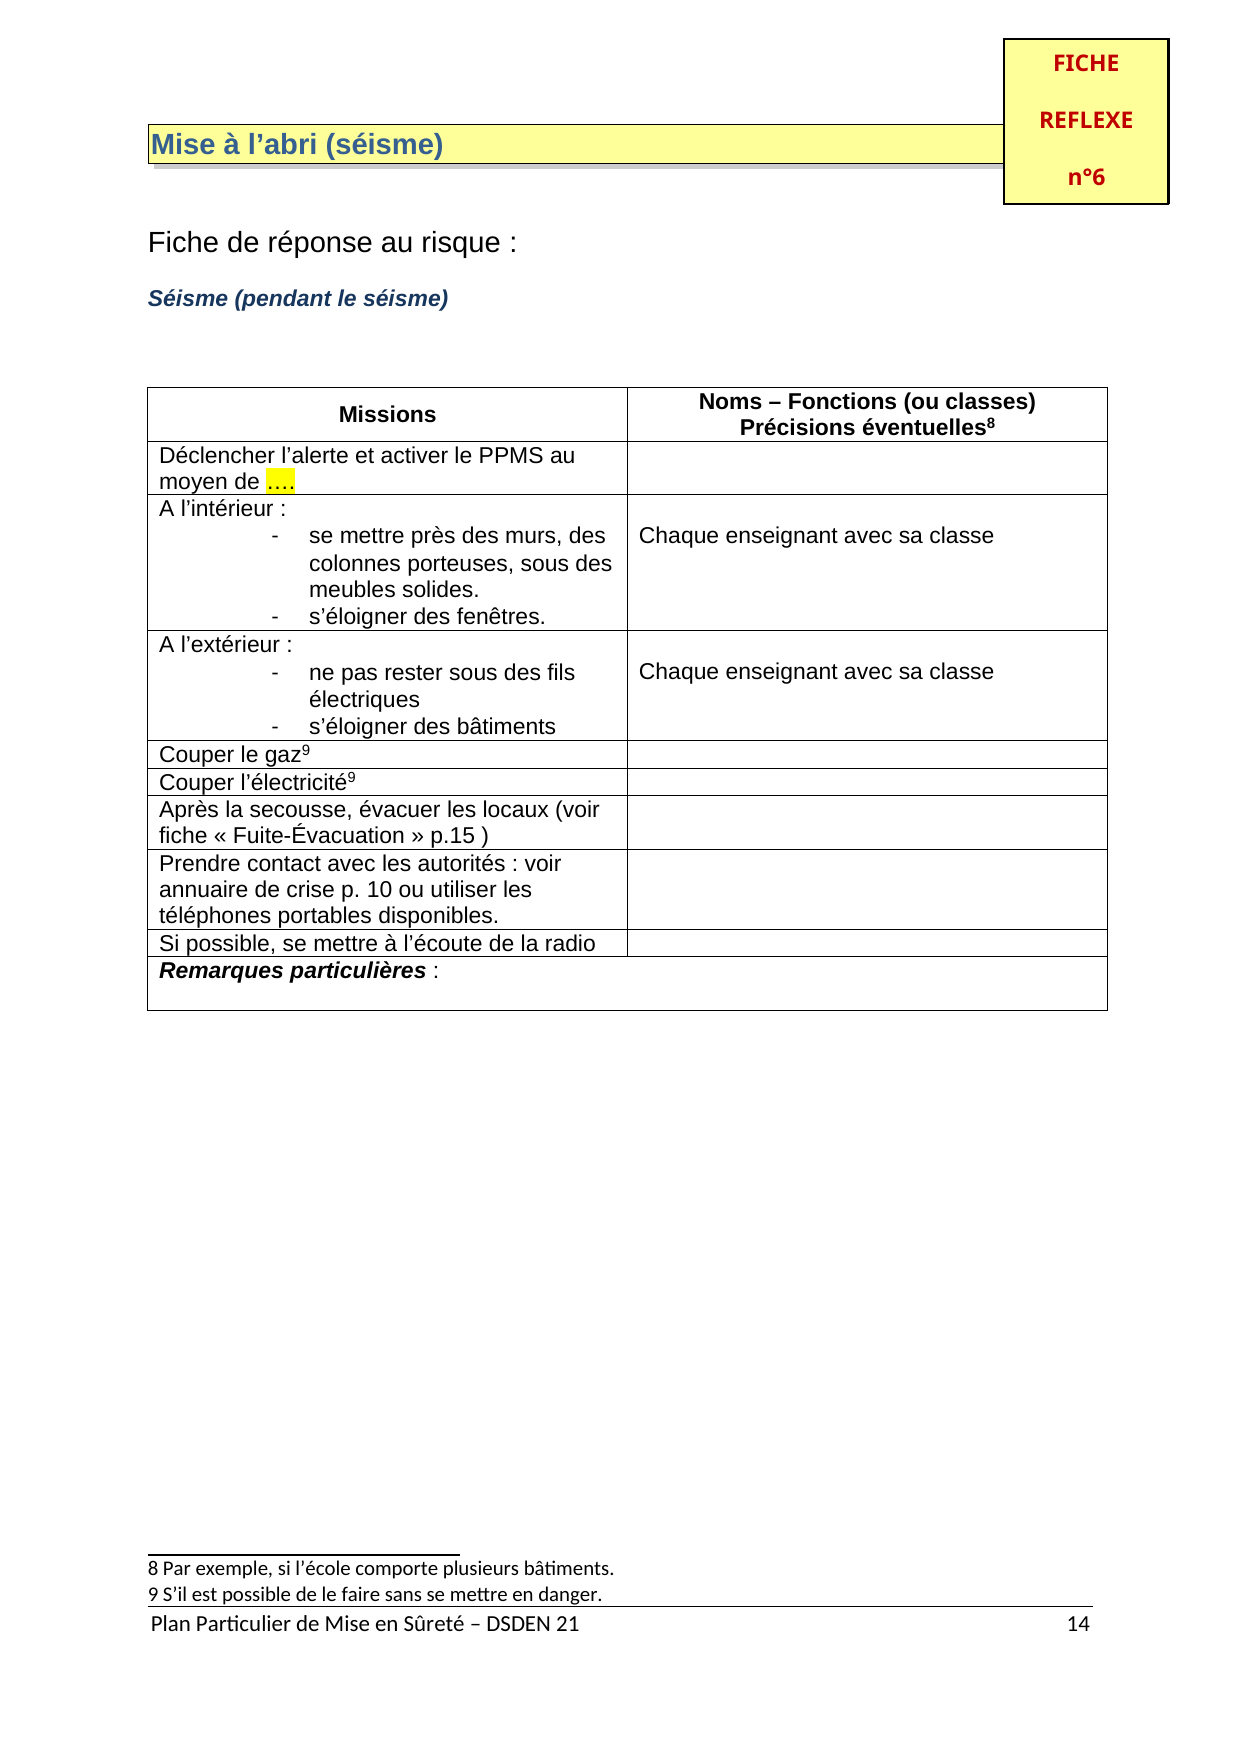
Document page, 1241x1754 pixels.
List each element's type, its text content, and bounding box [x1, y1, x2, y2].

text Séisme (pendant le séisme) [148, 285, 1093, 311]
subtitle [1005, 40, 1167, 203]
table_cell [628, 796, 1107, 849]
subtitle Mise à l’abri (séisme) [149, 125, 1003, 163]
table_cell [628, 930, 1107, 956]
text Fiche de réponse au risque : [148, 225, 1093, 259]
text FICHE [1020, 47, 1152, 79]
table_cell Chaque enseignant avec sa classe [628, 631, 1107, 740]
table_cell Remarques particulières : [148, 957, 1107, 1010]
table_cell [628, 850, 1107, 929]
table_cell [628, 442, 1107, 494]
table_header Noms – Fonctions (ou classes) Précisions éventuelles [628, 388, 1107, 441]
table_header Missions [148, 388, 627, 441]
table_cell Après la secousse, évacuer les locaux (voir fiche « Fuite-Évacuation » p.15 ) [148, 796, 627, 849]
table_cell A l’extérieur : ne pas rester sous des fils électriques s’éloigner des bâtiments [148, 631, 627, 740]
table_cell [628, 769, 1107, 795]
table_cell Prendre contact avec les autorités : voir annuaire de crise p. 10 ou utiliser les téléphones portables disponibles. [148, 850, 627, 929]
table_cell Si possible, se mettre à l’écoute de la radio [148, 930, 627, 956]
text REFLEXE [1020, 104, 1152, 135]
table_cell Couper le gaz [148, 741, 627, 768]
table_cell A l’intérieur : se mettre près des murs, des colonnes porteuses, sous des meubles solides. s’éloigner des fenêtres. [148, 495, 627, 630]
table_cell [628, 741, 1107, 768]
table_cell Déclencher l’alerte et activer le PPMS au moyen de …. [148, 442, 627, 494]
table_cell Chaque enseignant avec sa classe [628, 495, 1107, 630]
table_cell Couper l’électricité9 [148, 769, 627, 795]
text n°6 [1020, 161, 1152, 192]
